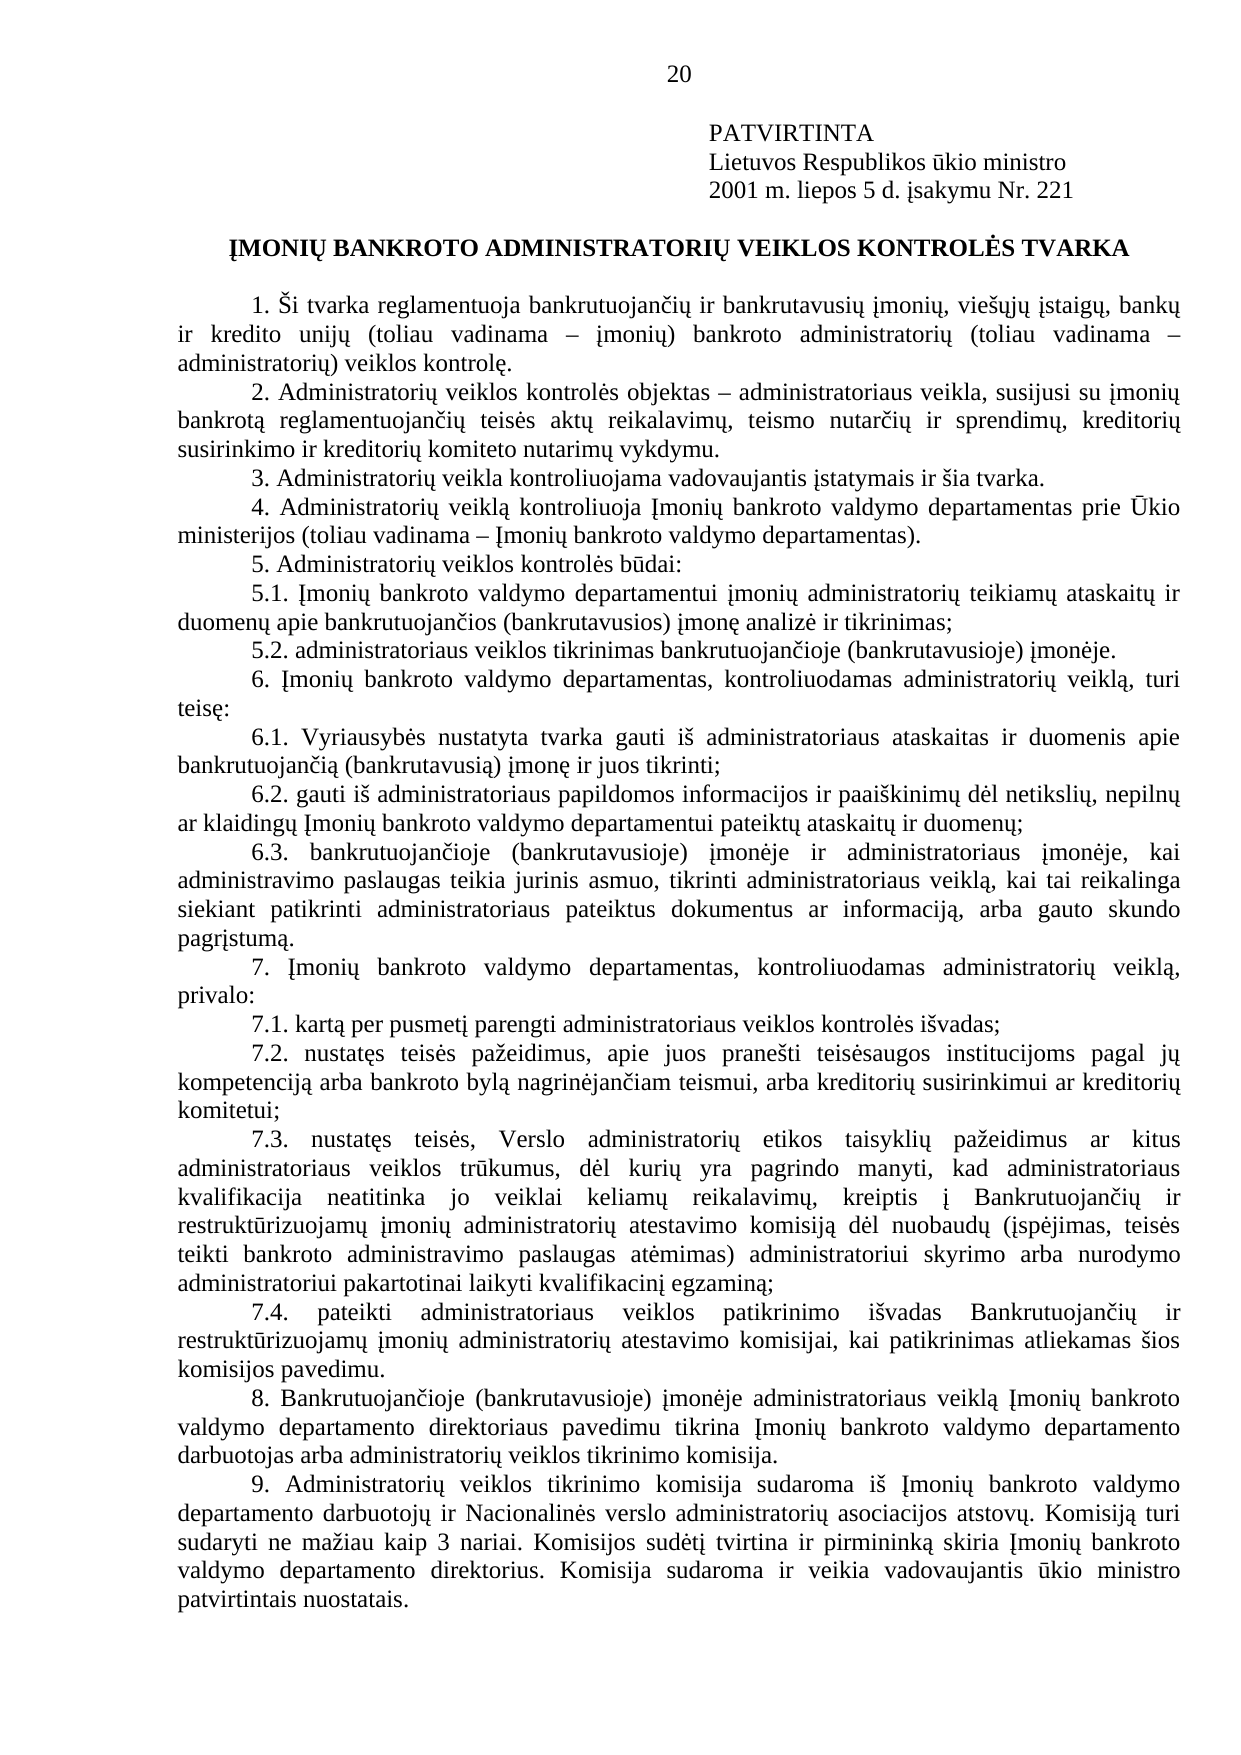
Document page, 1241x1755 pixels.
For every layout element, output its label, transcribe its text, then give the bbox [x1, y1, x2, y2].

text 6. Įmonių bankroto valdymo departamentas, kontroliuodamas administratorių veiklą, turi teisę: [177, 664, 1181, 722]
text 6.1. Vyriausybės nustatyta tvarka gauti iš administratoriaus ataskaitas ir duomenis apie bankrutuojančią (bankrutavusią) įmonę ir juos tikrinti; [177, 722, 1181, 779]
text 1. Ši tvarka reglamentuoja bankrutuojančių ir bankrutavusių įmonių, viešųjų įstaigų, bankų ir kredito unijų (toliau vadinama – įmonių) bankroto administratorių (toliau vadinama – administratorių) veiklos kontrolę. [177, 291, 1181, 377]
text 7.4. pateikti administratoriaus veiklos patikrinimo išvadas Bankrutuojančių ir restruktūrizuojamų įmonių administratorių atestavimo komisijai, kai patikrinimas atliekamas šios komisijos pavedimu. [177, 1297, 1181, 1383]
text 7.1. kartą per pusmetį parengti administratoriaus veiklos kontrolės išvadas; [177, 1009, 1181, 1038]
text 3. Administratorių veikla kontroliuojama vadovaujantis įstatymais ir šia tvarka. [177, 463, 1181, 492]
text 7.3. nustatęs teisės, Verslo administratorių etikos taisyklių pažeidimus ar kitus administratoriaus veiklos trūkumus, dėl kurių yra pagrindo manyti, kad administratoriaus kvalifikacija neatitinka jo veiklai keliamų reikalavimų, kreiptis į Bankrutuojančių ir restruktūrizuojamų įmonių administratorių atestavimo komisiją dėl nuobaudų (įspėjimas, teisės teikti bankroto administravimo paslaugas atėmimas) administratoriui skyrimo arba nurodymo administratoriui pakartotinai laikyti kvalifikacinį egzaminą; [177, 1124, 1181, 1297]
text 6.2. gauti iš administratoriaus papildomos informacijos ir paaiškinimų dėl netikslių, nepilnų ar klaidingų Įmonių bankroto valdymo departamentui pateiktų ataskaitų ir duomenų; [177, 779, 1181, 837]
text 8. Bankrutuojančioje (bankrutavusioje) įmonėje administratoriaus veiklą Įmonių bankroto valdymo departamento direktoriaus pavedimu tikrina Įmonių bankroto valdymo departamento darbuotojas arba administratorių veiklos tikrinimo komisija. [177, 1383, 1181, 1469]
text 2001 m. liepos 5 d. įsakymu Nr. 221 [177, 176, 1181, 204]
text 5.1. Įmonių bankroto valdymo departamentui įmonių administratorių teikiamų ataskaitų ir duomenų apie bankrutuojančios (bankrutavusios) įmonę analizė ir tikrinimas; [177, 578, 1181, 636]
text 5. Administratorių veiklos kontrolės būdai: [177, 549, 1181, 578]
text 9. Administratorių veiklos tikrinimo komisija sudaroma iš Įmonių bankroto valdymo departamento darbuotojų ir Nacionalinės verslo administratorių asociacijos atstovų. Komisiją turi sudaryti ne mažiau kaip 3 nariai. Komisijos sudėtį tvirtina ir pirmininką skiria Įmonių bankroto valdymo departamento direktorius. Komisija sudaroma ir veikia vadovaujantis ūkio ministro patvirtintais nuostatais. [177, 1469, 1181, 1613]
text 7. Įmonių bankroto valdymo departamentas, kontroliuodamas administratorių veiklą, privalo: [177, 952, 1181, 1009]
text 5.2. administratoriaus veiklos tikrinimas bankrutuojančioje (bankrutavusioje) įmonėje. [177, 636, 1181, 664]
text 6.3. bankrutuojančioje (bankrutavusioje) įmonėje ir administratoriaus įmonėje, kai administravimo paslaugas teikia jurinis asmuo, tikrinti administratoriaus veiklą, kai tai reikalinga siekiant patikrinti administratoriaus pateiktus dokumentus ar informaciją, arba gauto skundo pagrįstumą. [177, 837, 1181, 952]
text 2. Administratorių veiklos kontrolės objektas – administratoriaus veikla, susijusi su įmonių bankrotą reglamentuojančių teisės aktų reikalavimų, teismo nutarčių ir sprendimų, kreditorių susirinkimo ir kreditorių komiteto nutarimų vykdymu. [177, 377, 1181, 463]
text 7.2. nustatęs teisės pažeidimus, apie juos pranešti teisėsaugos institucijoms pagal jų kompetenciją arba bankroto bylą nagrinėjančiam teismui, arba kreditorių susirinkimui ar kreditorių komitetui; [177, 1038, 1181, 1124]
text 4. Administratorių veiklą kontroliuoja Įmonių bankroto valdymo departamentas prie Ūkio ministerijos (toliau vadinama – Įmonių bankroto valdymo departamentas). [177, 492, 1181, 549]
text įmonių bankroto administratoriŲ veiklos kontrolĖs tvarka [177, 233, 1181, 262]
text PATVIRTINTA [709, 118, 1181, 147]
text Lietuvos Respublikos ūkio ministro [177, 147, 1181, 176]
